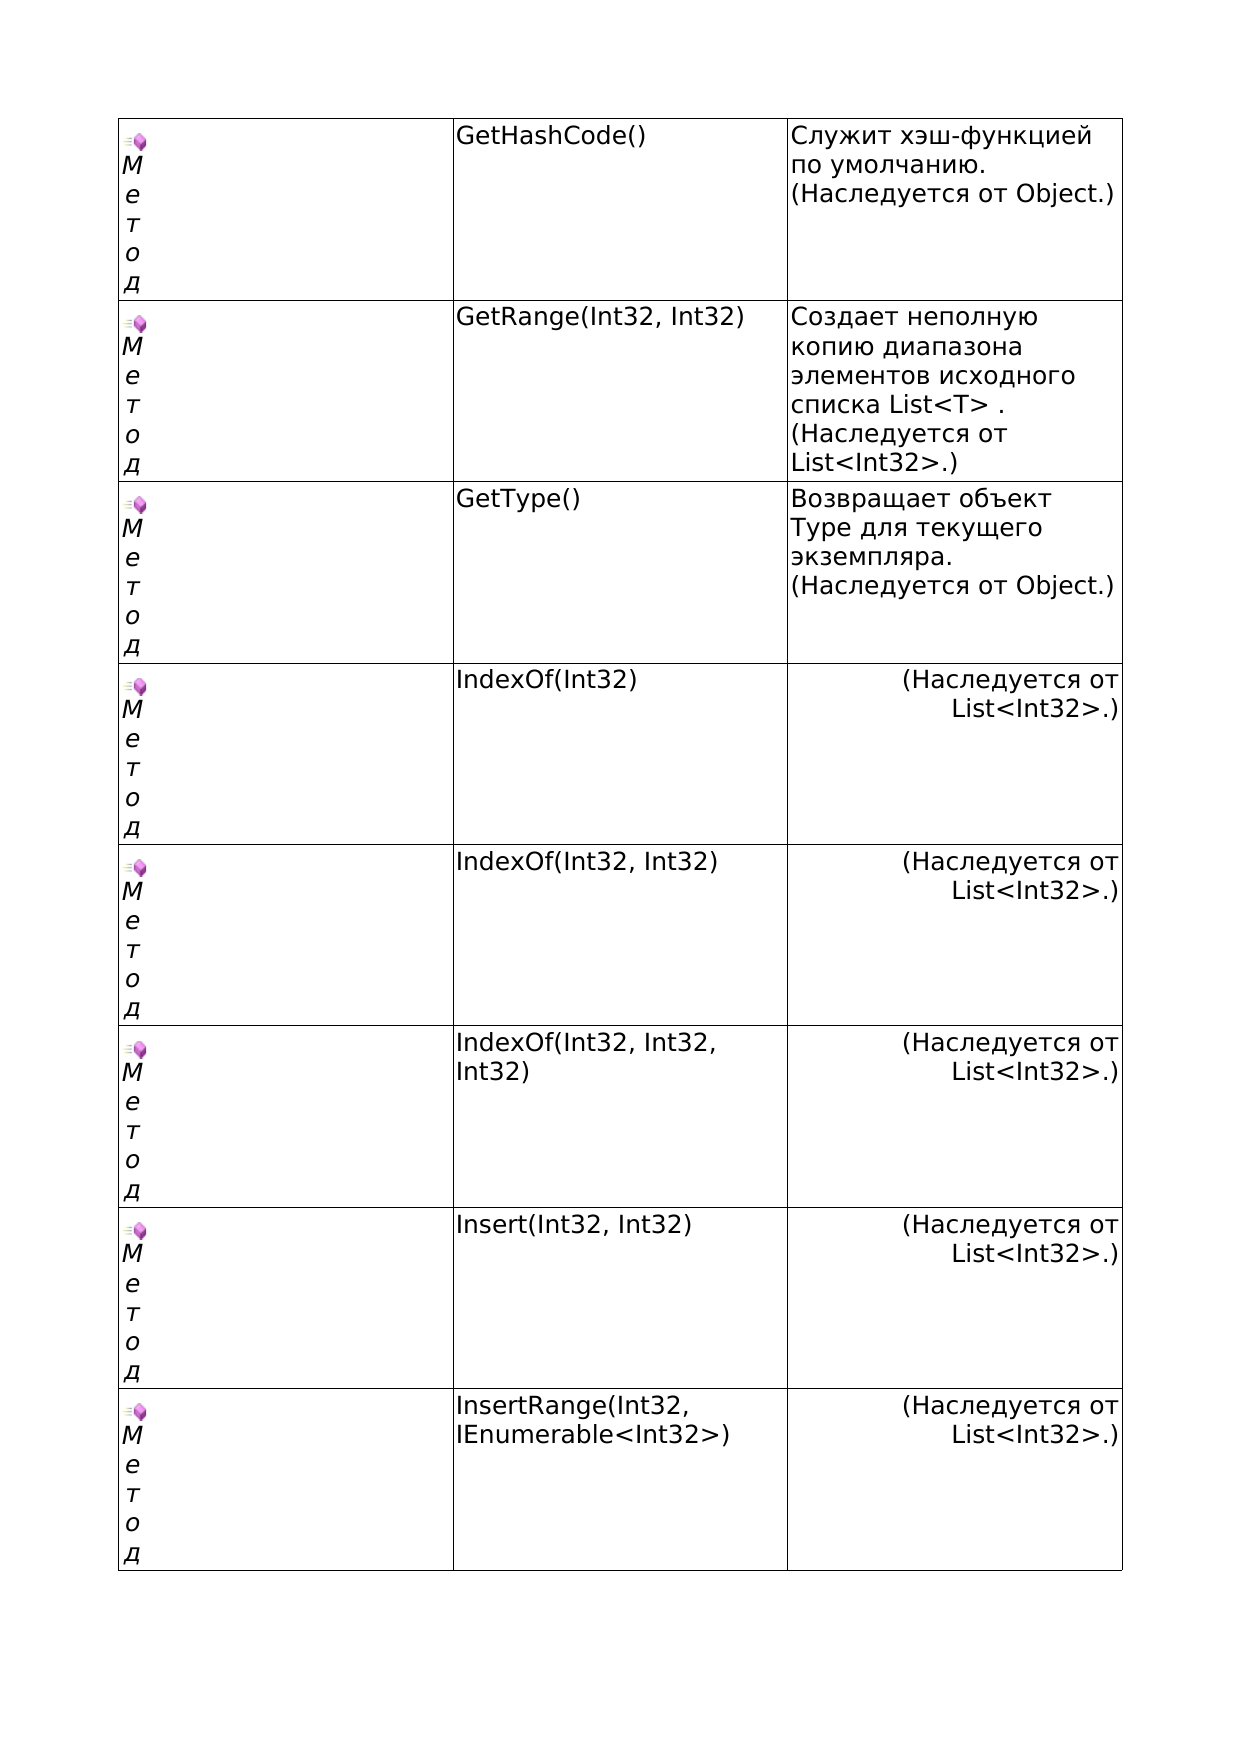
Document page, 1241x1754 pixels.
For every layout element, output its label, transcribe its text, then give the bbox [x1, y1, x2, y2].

table_cell GetHashCode() [454, 119, 787, 299]
picture [121, 133, 147, 151]
table_cell InsertRange(Int32, IEnumerable<Int32>) [454, 1389, 787, 1570]
table_cell Insert(Int32, Int32) [454, 1208, 787, 1388]
table_cell [119, 301, 453, 481]
picture [121, 1222, 147, 1240]
table_cell (Наследуется от List<Int32>.) [788, 664, 1122, 844]
table_cell GetRange(Int32, Int32) [454, 301, 787, 481]
table_cell [119, 1026, 453, 1207]
table_cell (Наследуется от List<Int32>.) [788, 845, 1122, 1025]
table_cell [119, 482, 453, 662]
table_cell (Наследуется от List<Int32>.) [788, 1026, 1122, 1207]
table_cell IndexOf(Int32, Int32) [454, 845, 787, 1025]
table_cell [119, 1389, 453, 1570]
picture [121, 1041, 147, 1059]
table_cell GetType() [454, 482, 787, 662]
table_cell [119, 664, 453, 844]
table_cell IndexOf(Int32) [454, 664, 787, 844]
table_cell Возвращает объект Type для текущего экземпляра. (Наследуется от Object.) [788, 482, 1122, 662]
picture [121, 315, 147, 333]
table_cell [119, 845, 453, 1025]
picture [121, 496, 147, 514]
picture [121, 1403, 147, 1421]
table_cell Служит хэш-функцией по умолчанию. (Наследуется от Object.) [788, 119, 1122, 299]
picture [121, 859, 147, 877]
picture [121, 678, 147, 696]
table_cell IndexOf(Int32, Int32, Int32) [454, 1026, 787, 1207]
table_cell (Наследуется от List<Int32>.) [788, 1389, 1122, 1570]
table_cell [119, 1208, 453, 1388]
table_cell [119, 119, 453, 299]
table_cell (Наследуется от List<Int32>.) [788, 1208, 1122, 1388]
table_cell Создает неполную копию диапазона элементов исходного списка List<T> . (Наследуется от List<Int32>.) [788, 301, 1122, 481]
